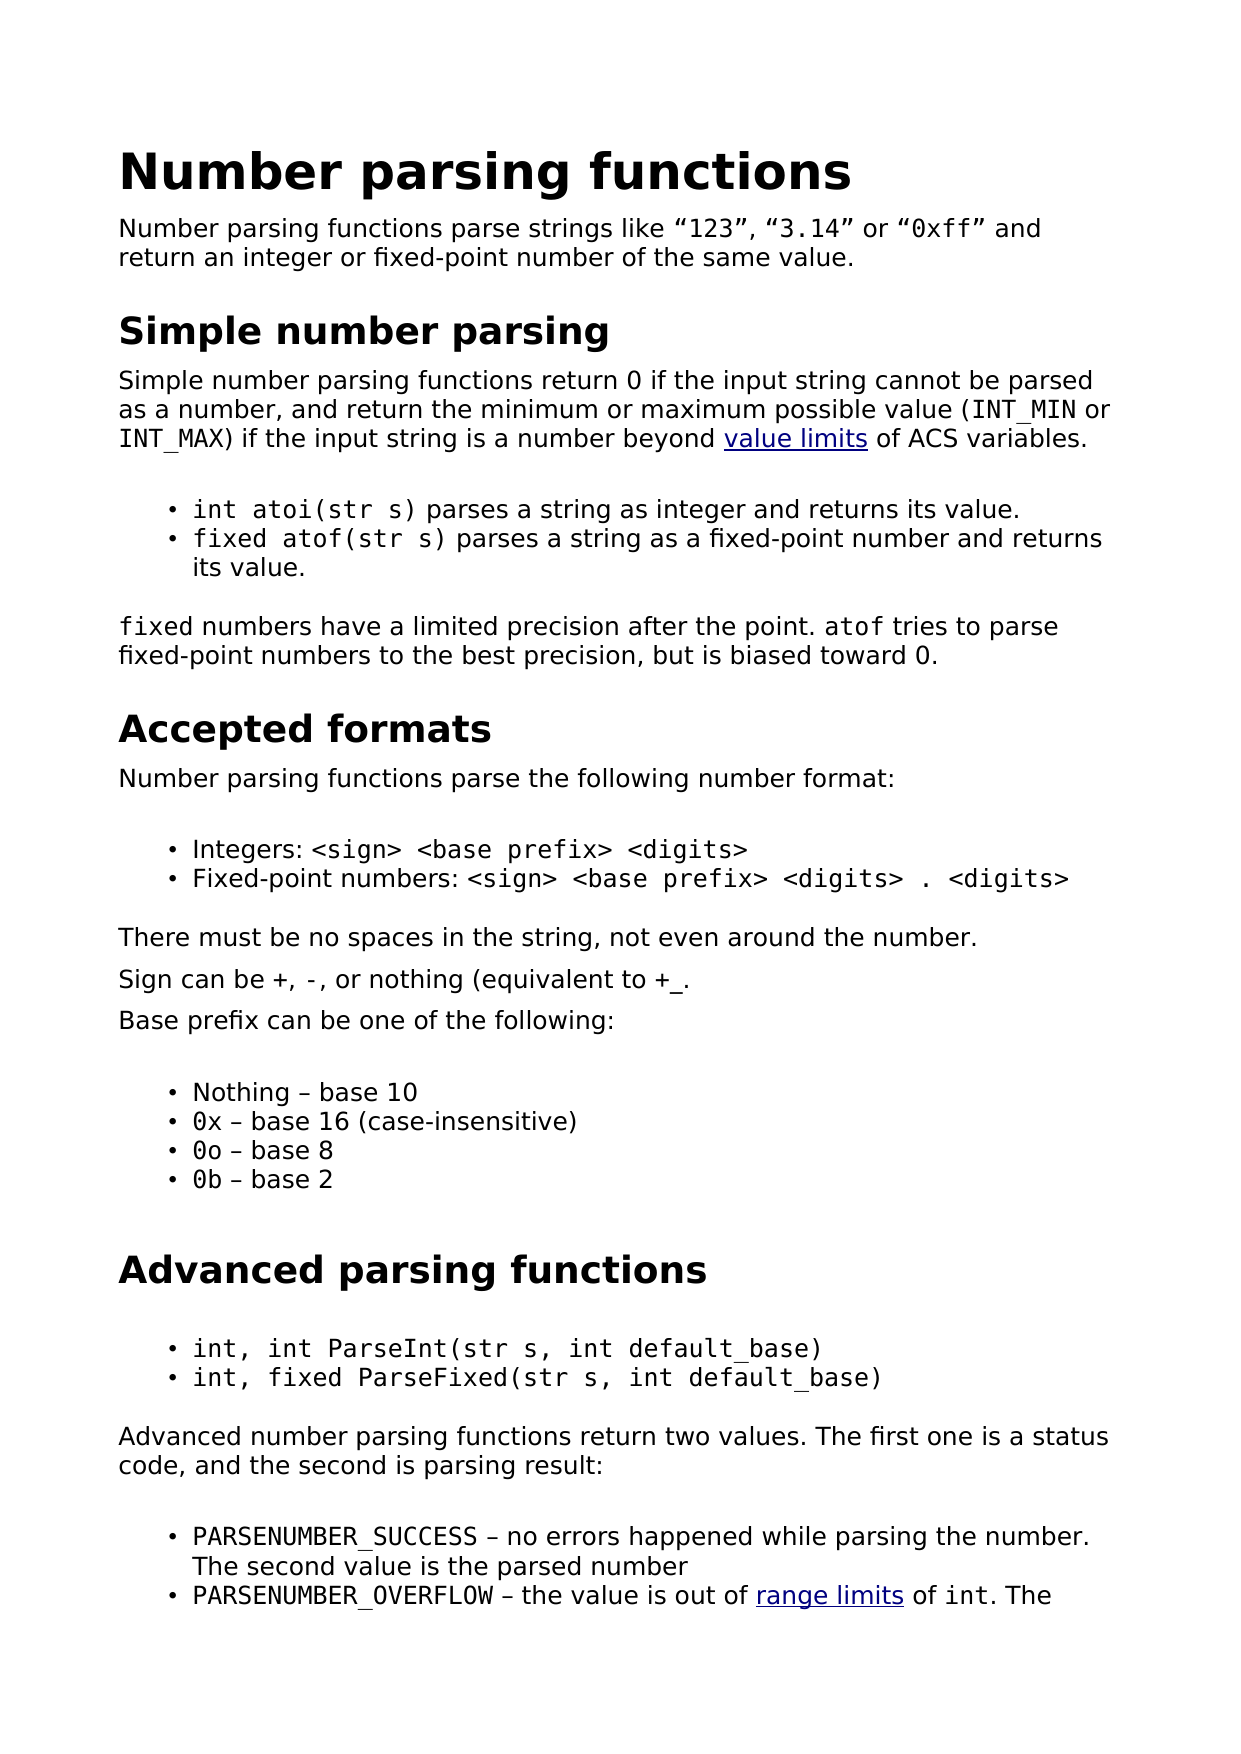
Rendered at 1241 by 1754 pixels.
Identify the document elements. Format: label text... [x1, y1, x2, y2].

list PARSENUMBER_OVERFLOW – the value is out of range limits of int. The [177, 1581, 1122, 1610]
list 0x – base 16 (case-insensitive) [177, 1107, 1122, 1136]
subtitle Number parsing functions [118, 143, 1122, 201]
list int, int ParseInt(str s, int default_base) [177, 1334, 1122, 1364]
list Integers: <sign> <base prefix> <digits> [177, 835, 1122, 864]
subtitle Simple number parsing [118, 310, 1122, 353]
list Nothing – base 10 [177, 1078, 1122, 1107]
list fixed atof(str s) parses a string as a fixed-point number and returns its value. [177, 524, 1122, 583]
text Number parsing functions parse strings like “123”, “3.14” or “0xff” and return an integer or fixed-point number of the same value. [118, 214, 1122, 272]
text Base prefix can be one of the following: [118, 1007, 1122, 1036]
text There must be no spaces in the string, not even around the number. [118, 923, 1122, 952]
text Sign can be +, -, or nothing (equivalent to +_. [118, 965, 1122, 994]
text Number parsing functions parse the following number format: [118, 764, 1122, 793]
subtitle Accepted formats [118, 708, 1122, 752]
list int atoi(str s) parses a string as integer and returns its value. [177, 495, 1122, 524]
subtitle Advanced parsing functions [118, 1249, 1122, 1292]
list Fixed-point numbers: <sign> <base prefix> <digits> . <digits> [177, 864, 1122, 894]
list 0b – base 2 [177, 1165, 1122, 1194]
list int, fixed ParseFixed(str s, int default_base) [177, 1364, 1122, 1393]
list 0o – base 8 [177, 1136, 1122, 1165]
text fixed numbers have a limited precision after the point. atof tries to parse fixed-point numbers to the best precision, but is biased toward 0. [118, 612, 1122, 671]
list PARSENUMBER_SUCCESS – no errors happened while parsing the number. The second value is the parsed number [177, 1523, 1122, 1581]
text Advanced number parsing functions return two values. The first one is a status code, and the second is parsing result: [118, 1422, 1122, 1481]
text Simple number parsing functions return 0 if the input string cannot be parsed as a number, and return the minimum or maximum possible value (INT_MIN or INT_MAX) if the input string is a number beyond value limits of ACS variables. [118, 366, 1122, 453]
